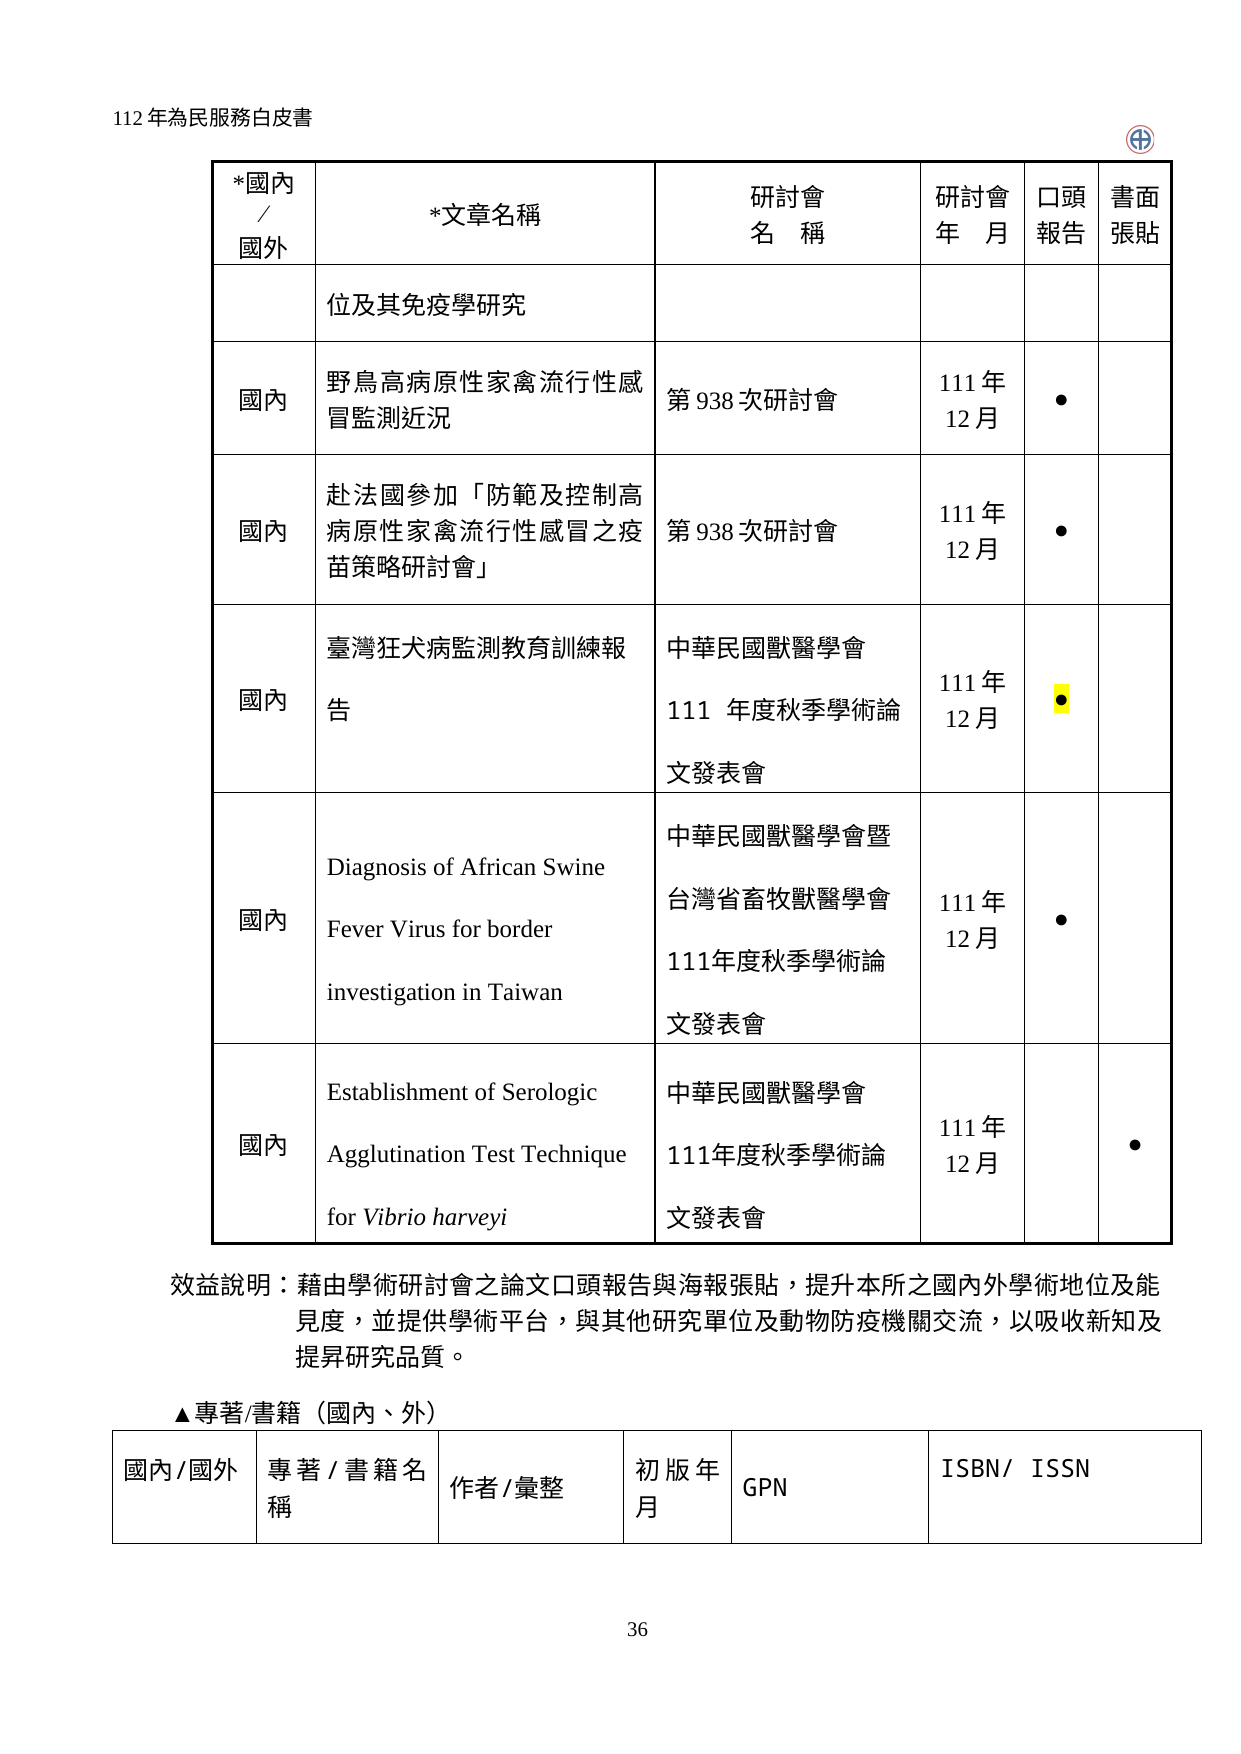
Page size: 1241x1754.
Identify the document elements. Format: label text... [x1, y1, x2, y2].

table_cell Establishment of Serologic Agglutination Test Technique for Vibrio harveyi [316, 1044, 654, 1242]
table_header ISBN/ ISSN [929, 1431, 1201, 1543]
table_cell 第938次研討會 [656, 455, 920, 604]
table_header *文章名稱 [316, 163, 654, 264]
table_cell [214, 265, 315, 341]
table_cell 中華民國獸醫學會暨台灣省畜牧獸醫學會111年度秋季學術論文發表會 [656, 793, 920, 1043]
table_cell 國內 [214, 455, 315, 604]
table_cell [1099, 605, 1170, 792]
table_cell 國內 [214, 605, 315, 792]
table_cell ● [1099, 1044, 1170, 1242]
table_header 作者/彙整 [439, 1431, 623, 1543]
text 效益說明：藉由學術研討會之論文口頭報告與海報張貼，提升本所之國內外學術地位及能見度，並提供學術平台，與其他研究單位及動物防疫機關交流，以吸收新知及提昇研究品質。 [170, 1265, 1162, 1374]
table_header *國內 ∕ 國外 [214, 163, 315, 264]
table_cell Diagnosis of African Swine Fever Virus for border investigation in Taiwan [316, 793, 654, 1043]
table_cell 國內 [214, 1044, 315, 1242]
table_cell [1025, 1044, 1098, 1242]
table_cell 赴法國參加「防範及控制高病原性家禽流行性感冒之疫苗策略研討會」 [316, 455, 654, 604]
table_header 專著/書籍名稱 [257, 1431, 438, 1543]
table_header 初版年月 [624, 1431, 731, 1543]
table_cell [1099, 342, 1170, 454]
table_header GPN [732, 1431, 928, 1543]
table_header 研討會 年 月 [921, 163, 1024, 264]
table_cell 國內 [214, 342, 315, 454]
table_cell 中華民國獸醫學會111 年度秋季學術論文發表會 [656, 605, 920, 792]
table_cell [1025, 265, 1098, 341]
table_cell ● [1025, 455, 1098, 604]
table_header 口頭 報告 [1025, 163, 1098, 264]
table_cell 111年12月 [921, 342, 1024, 454]
table_header 國內/國外 [113, 1431, 256, 1543]
table_cell [1099, 793, 1170, 1043]
table_cell 111年12月 [921, 793, 1024, 1043]
table_cell ● [1025, 605, 1098, 792]
table_cell 臺灣狂犬病監測教育訓練報告 [316, 605, 654, 792]
text ▲專著/書籍（國內、外） [170, 1394, 1162, 1430]
table_cell ● [1025, 793, 1098, 1043]
table_cell 111年12月 [921, 455, 1024, 604]
table_cell [921, 265, 1024, 341]
table_cell 野鳥高病原性家禽流行性感冒監測近況 [316, 342, 654, 454]
table_header 書面 張貼 [1099, 163, 1170, 264]
table_cell 位及其免疫學研究 [316, 265, 654, 341]
table_cell [656, 265, 920, 341]
table_header 研討會 名 稱 [656, 163, 920, 264]
table_cell 111年12月 [921, 605, 1024, 792]
table_cell [1099, 455, 1170, 604]
table_cell [1099, 265, 1170, 341]
table_cell 國內 [214, 793, 315, 1043]
table_cell 111年12月 [921, 1044, 1024, 1242]
table_cell 第938次研討會 [656, 342, 920, 454]
table_cell 中華民國獸醫學會111年度秋季學術論文發表會 [656, 1044, 920, 1242]
table_cell ● [1025, 342, 1098, 454]
